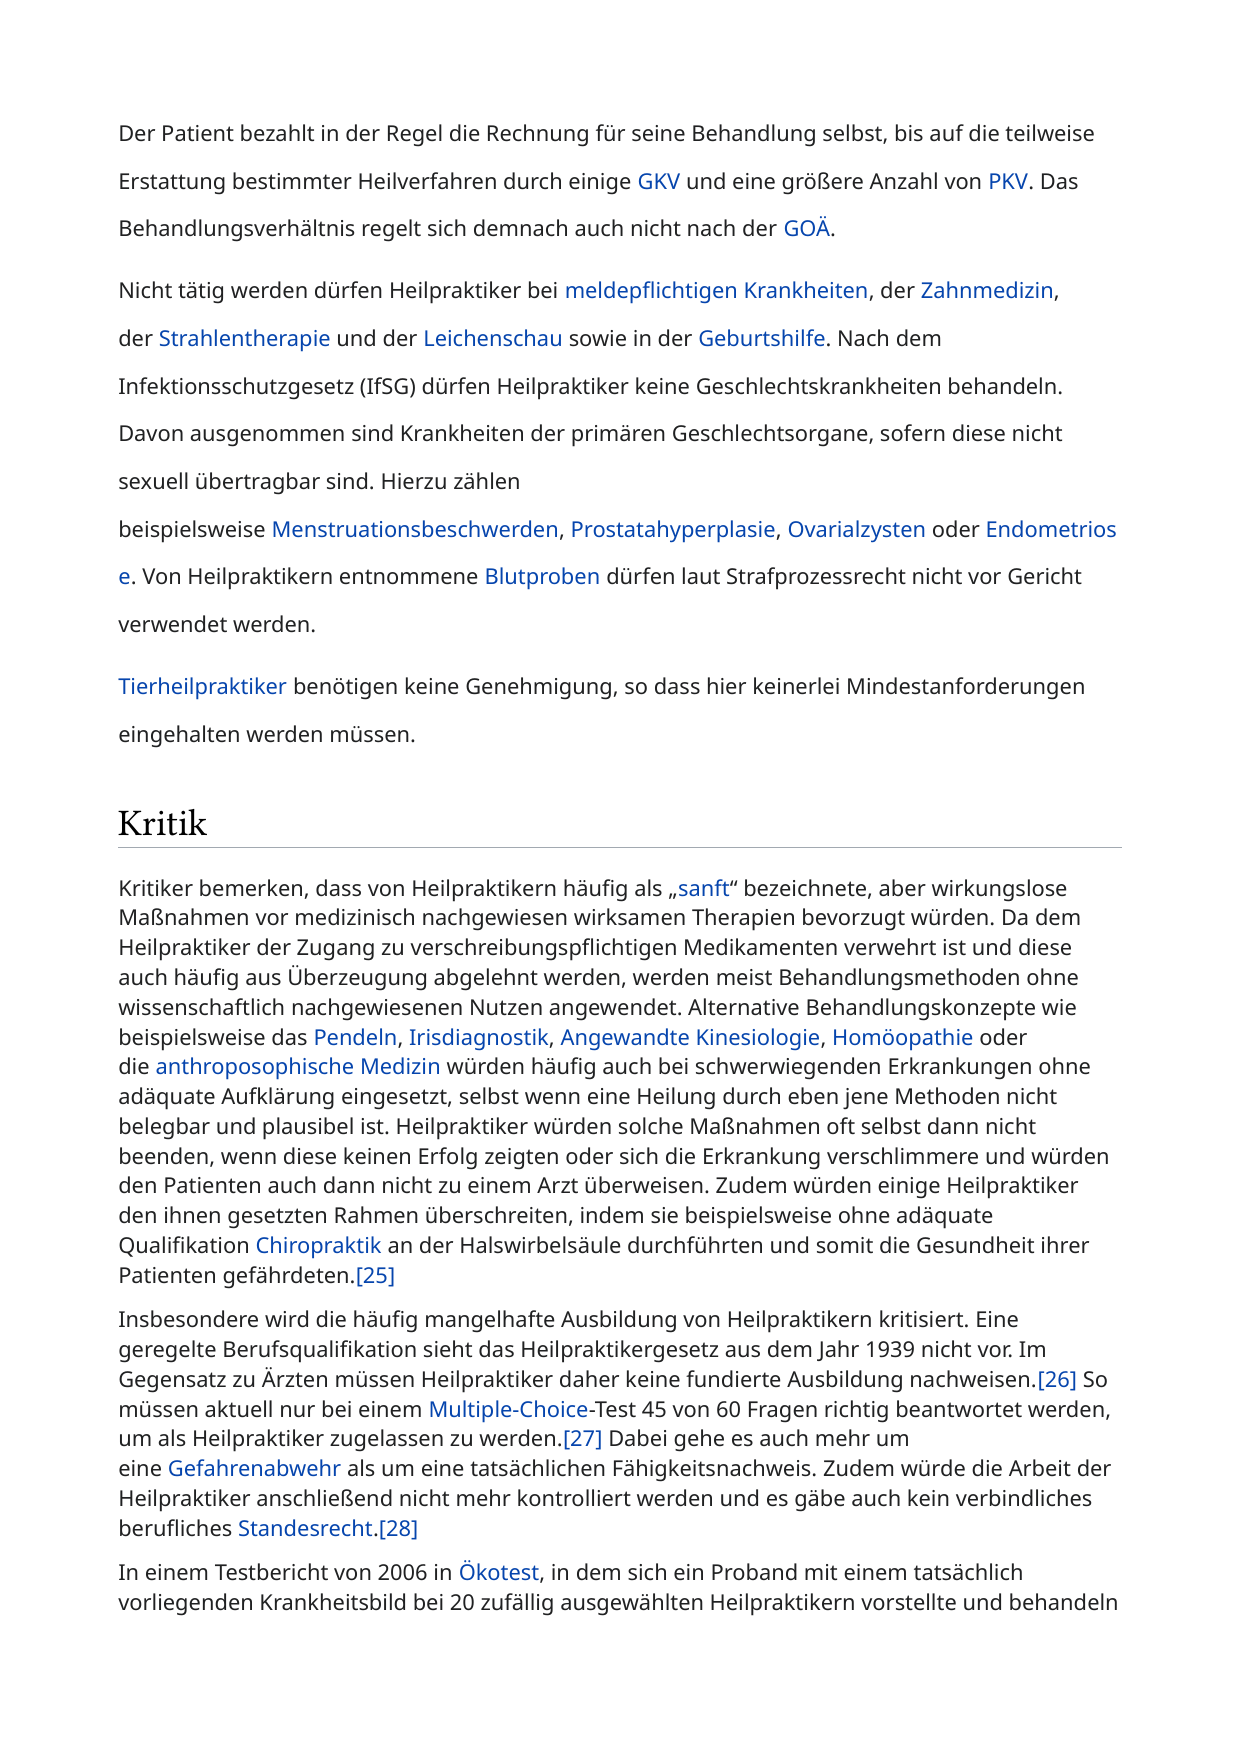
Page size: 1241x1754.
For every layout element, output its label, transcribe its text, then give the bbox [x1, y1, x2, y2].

text Kritiker bemerken, dass von Heilpraktikern häufig als „sanft“ bezeichnete, aber wirkungslose Maßnahmen vor medizinisch nachgewiesen wirksamen Therapien bevorzugt würden. Da dem Heilpraktiker der Zugang zu verschreibungspflichtigen Medikamenten verwehrt ist und diese auch häufig aus Überzeugung abgelehnt werden, werden meist Behandlungsmethoden ohne wissenschaftlich nachgewiesenen Nutzen angewendet. Alternative Behandlungskonzepte wie beispielsweise das Pendeln, Irisdiagnostik, Angewandte Kinesiologie, Homöopathie oder die anthroposophische Medizin würden häufig auch bei schwerwiegenden Erkrankungen ohne adäquate Aufklärung eingesetzt, selbst wenn eine Heilung durch eben jene Methoden nicht belegbar und plausibel ist. Heilpraktiker würden solche Maßnahmen oft selbst dann nicht beenden, wenn diese keinen Erfolg zeigten oder sich die Erkrankung verschlimmere und würden den Patienten auch dann nicht zu einem Arzt überweisen. Zudem würden einige Heilpraktiker den ihnen gesetzten Rahmen überschreiten, indem sie beispielsweise ohne adäquate Qualifikation Chiropraktik an der Halswirbelsäule durchführten und somit die Gesundheit ihrer Patienten gefährdeten.[25] [118, 873, 1122, 1290]
subtitle Kritik [118, 802, 1122, 847]
text Der Patient bezahlt in der Regel die Rechnung für seine Behandlung selbst, bis auf die teilweise Erstattung bestimmter Heilverfahren durch einige GKV und eine größere Anzahl von PKV. Das Behandlungsverhältnis regelt sich demnach auch nicht nach der GOÄ. [118, 118, 1122, 243]
text Nicht tätig werden dürfen Heilpraktiker bei meldepflichtigen Krankheiten, der Zahnmedizin, der Strahlentherapie und der Leichenschau sowie in der Geburtshilfe. Nach dem Infektionsschutzgesetz (IfSG) dürfen Heilpraktiker keine Geschlechtskrankheiten behandeln. Davon ausgenommen sind Krankheiten der primären Geschlechtsorgane, sofern diese nicht sexuell übertragbar sind. Hierzu zählen beispielsweise Menstruationsbeschwerden, Prostatahyperplasie, Ovarialzysten oder Endometriose. Von Heilpraktikern entnommene Blutproben dürfen laut Strafprozessrecht nicht vor Gericht verwendet werden. [118, 276, 1122, 638]
text Tierheilpraktiker benötigen keine Genehmigung, so dass hier keinerlei Mindestanforderungen eingehalten werden müssen. [118, 671, 1122, 748]
text In einem Testbericht von 2006 in Ökotest, in dem sich ein Proband mit einem tatsächlich vorliegenden Krankheitsbild bei 20 zufällig ausgewählten Heilpraktikern vorstellte und behandeln [118, 1557, 1122, 1617]
text Insbesondere wird die häufig mangelhafte Ausbildung von Heilpraktikern kritisiert. Eine geregelte Berufsqualifikation sieht das Heilpraktikergesetz aus dem Jahr 1939 nicht vor. Im Gegensatz zu Ärzten müssen Heilpraktiker daher keine fundierte Ausbildung nachweisen.[26] So müssen aktuell nur bei einem Multiple-Choice-Test 45 von 60 Fragen richtig beantwortet werden, um als Heilpraktiker zugelassen zu werden.[27] Dabei gehe es auch mehr um eine Gefahrenabwehr als um eine tatsächlichen Fähigkeitsnachweis. Zudem würde die Arbeit der Heilpraktiker anschließend nicht mehr kontrolliert werden und es gäbe auch kein verbindliches berufliches Standesrecht.[28] [118, 1304, 1122, 1543]
